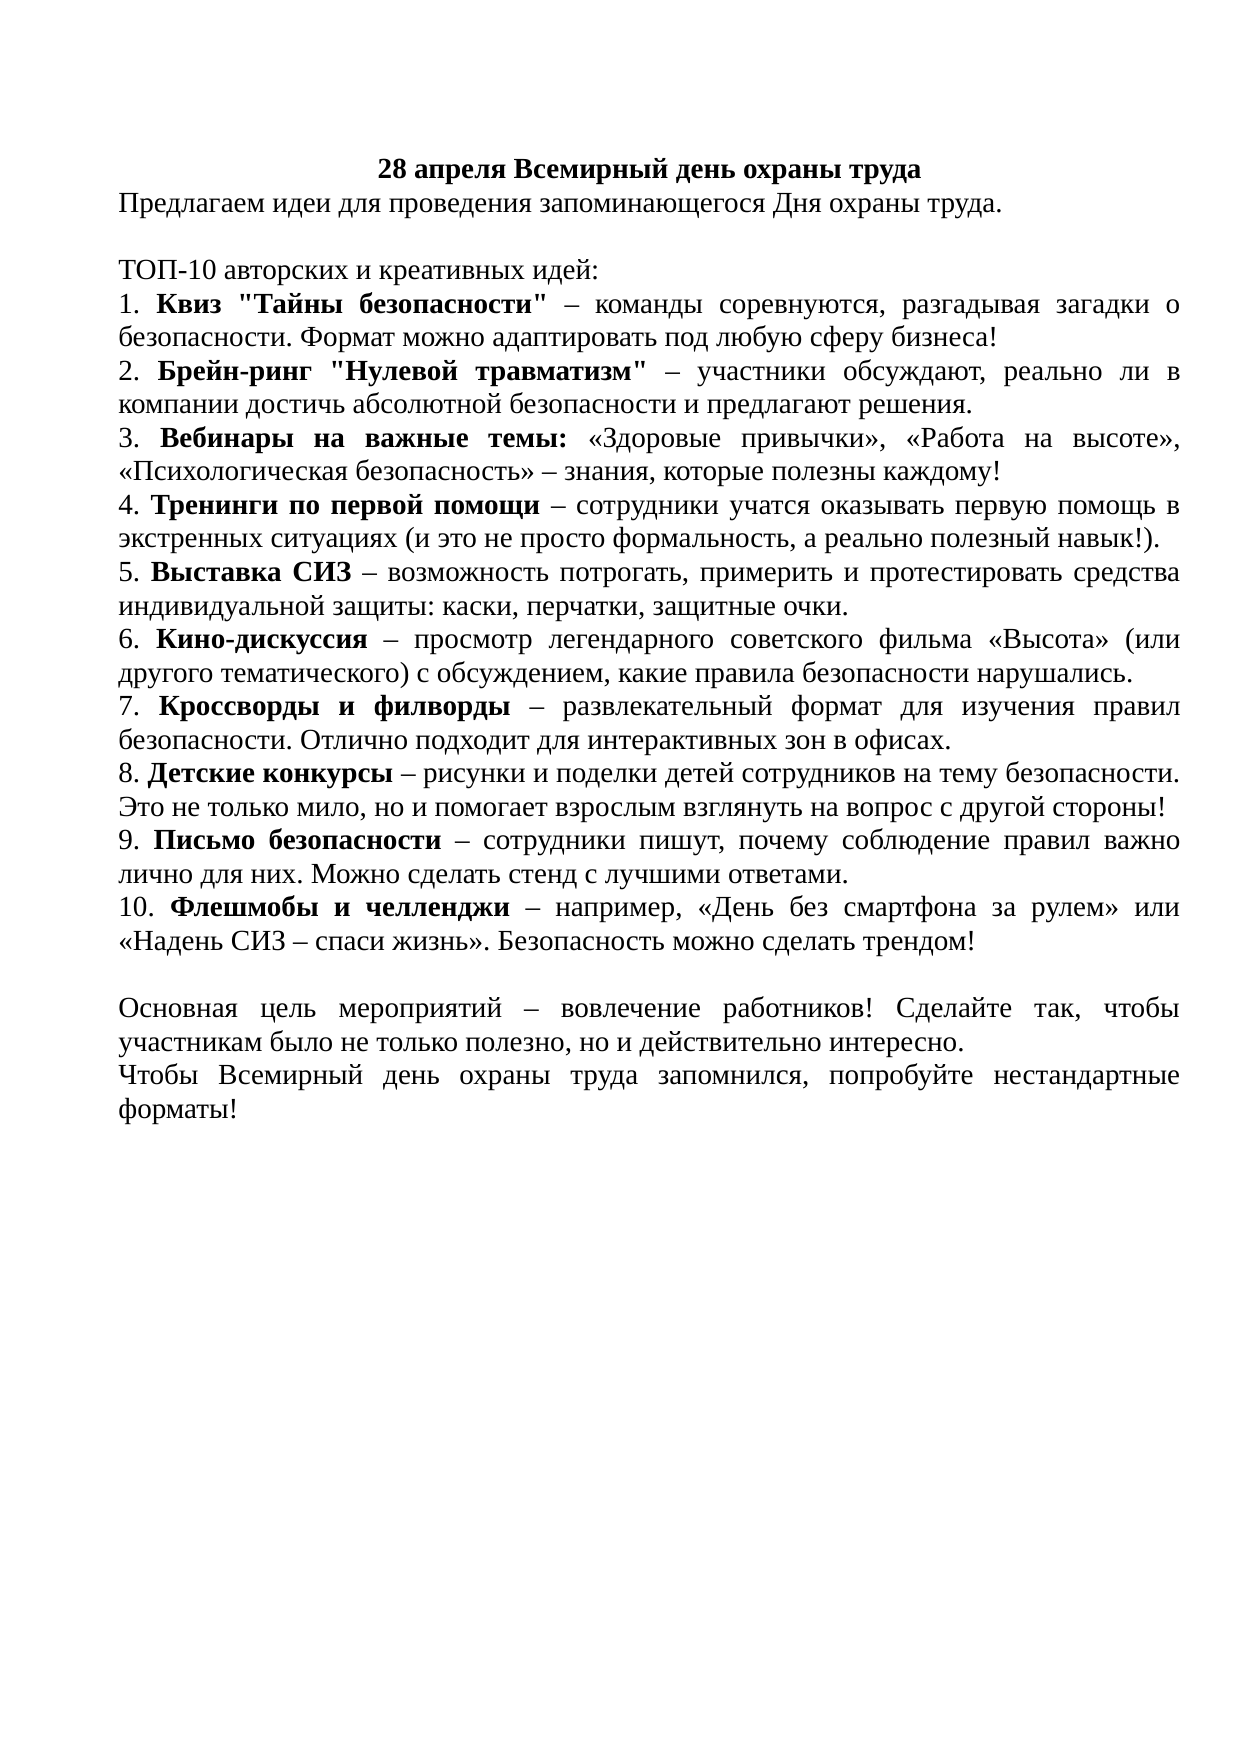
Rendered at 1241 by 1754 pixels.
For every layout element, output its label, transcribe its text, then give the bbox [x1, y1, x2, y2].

text Чтобы Всемирный день охраны труда запомнился, попробуйте нестандартные форматы! [118, 1057, 1181, 1124]
text 3. Вебинары на важные темы: «Здоровые привычки», «Работа на высоте», «Психологическая безопасность» – знания, которые полезны каждому! [118, 420, 1181, 487]
text Основная цель мероприятий – вовлечение работников! Сделайте так, чтобы участникам было не только полезно, но и действительно интересно. [118, 990, 1181, 1057]
text 8. Детские конкурсы – рисунки и поделки детей сотрудников на тему безопасности. Это не только мило, но и помогает взрослым взглянуть на вопрос с другой стороны! [118, 755, 1181, 822]
text 7. Кроссворды и филворды – развлекательный формат для изучения правил безопасности. Отлично подходит для интерактивных зон в офисах. [118, 688, 1181, 755]
text 28 апреля Всемирный день охраны труда [118, 152, 1181, 185]
text 9. Письмо безопасности – сотрудники пишут, почему соблюдение правил важно лично для них. Можно сделать стенд с лучшими ответами. [118, 822, 1181, 889]
text 4. Тренинги по первой помощи – сотрудники учатся оказывать первую помощь в экстренных ситуациях (и это не просто формальность, а реально полезный навык!). [118, 487, 1181, 554]
text 10. Флешмобы и челленджи – например, «День без смартфона за рулем» или «Надень СИЗ – спаси жизнь». Безопасность можно сделать трендом! [118, 889, 1181, 957]
text Предлагаем идеи для проведения запоминающегося Дня охраны труда. [118, 185, 1181, 219]
text 1. Квиз "Тайны безопасности" – команды соревнуются, разгадывая загадки о безопасности. Формат можно адаптировать под любую сферу бизнеса! [118, 286, 1181, 353]
text ТОП-10 авторских и креативных идей: [118, 252, 1181, 286]
text 6. Кино-дискуссия – просмотр легендарного советского фильма «Высота» (или другого тематического) с обсуждением, какие правила безопасности нарушались. [118, 621, 1181, 688]
text 5. Выставка СИЗ – возможность потрогать, примерить и протестировать средства индивидуальной защиты: каски, перчатки, защитные очки. [118, 554, 1181, 621]
text 2. Брейн-ринг "Нулевой травматизм" – участники обсуждают, реально ли в компании достичь абсолютной безопасности и предлагают решения. [118, 353, 1181, 420]
